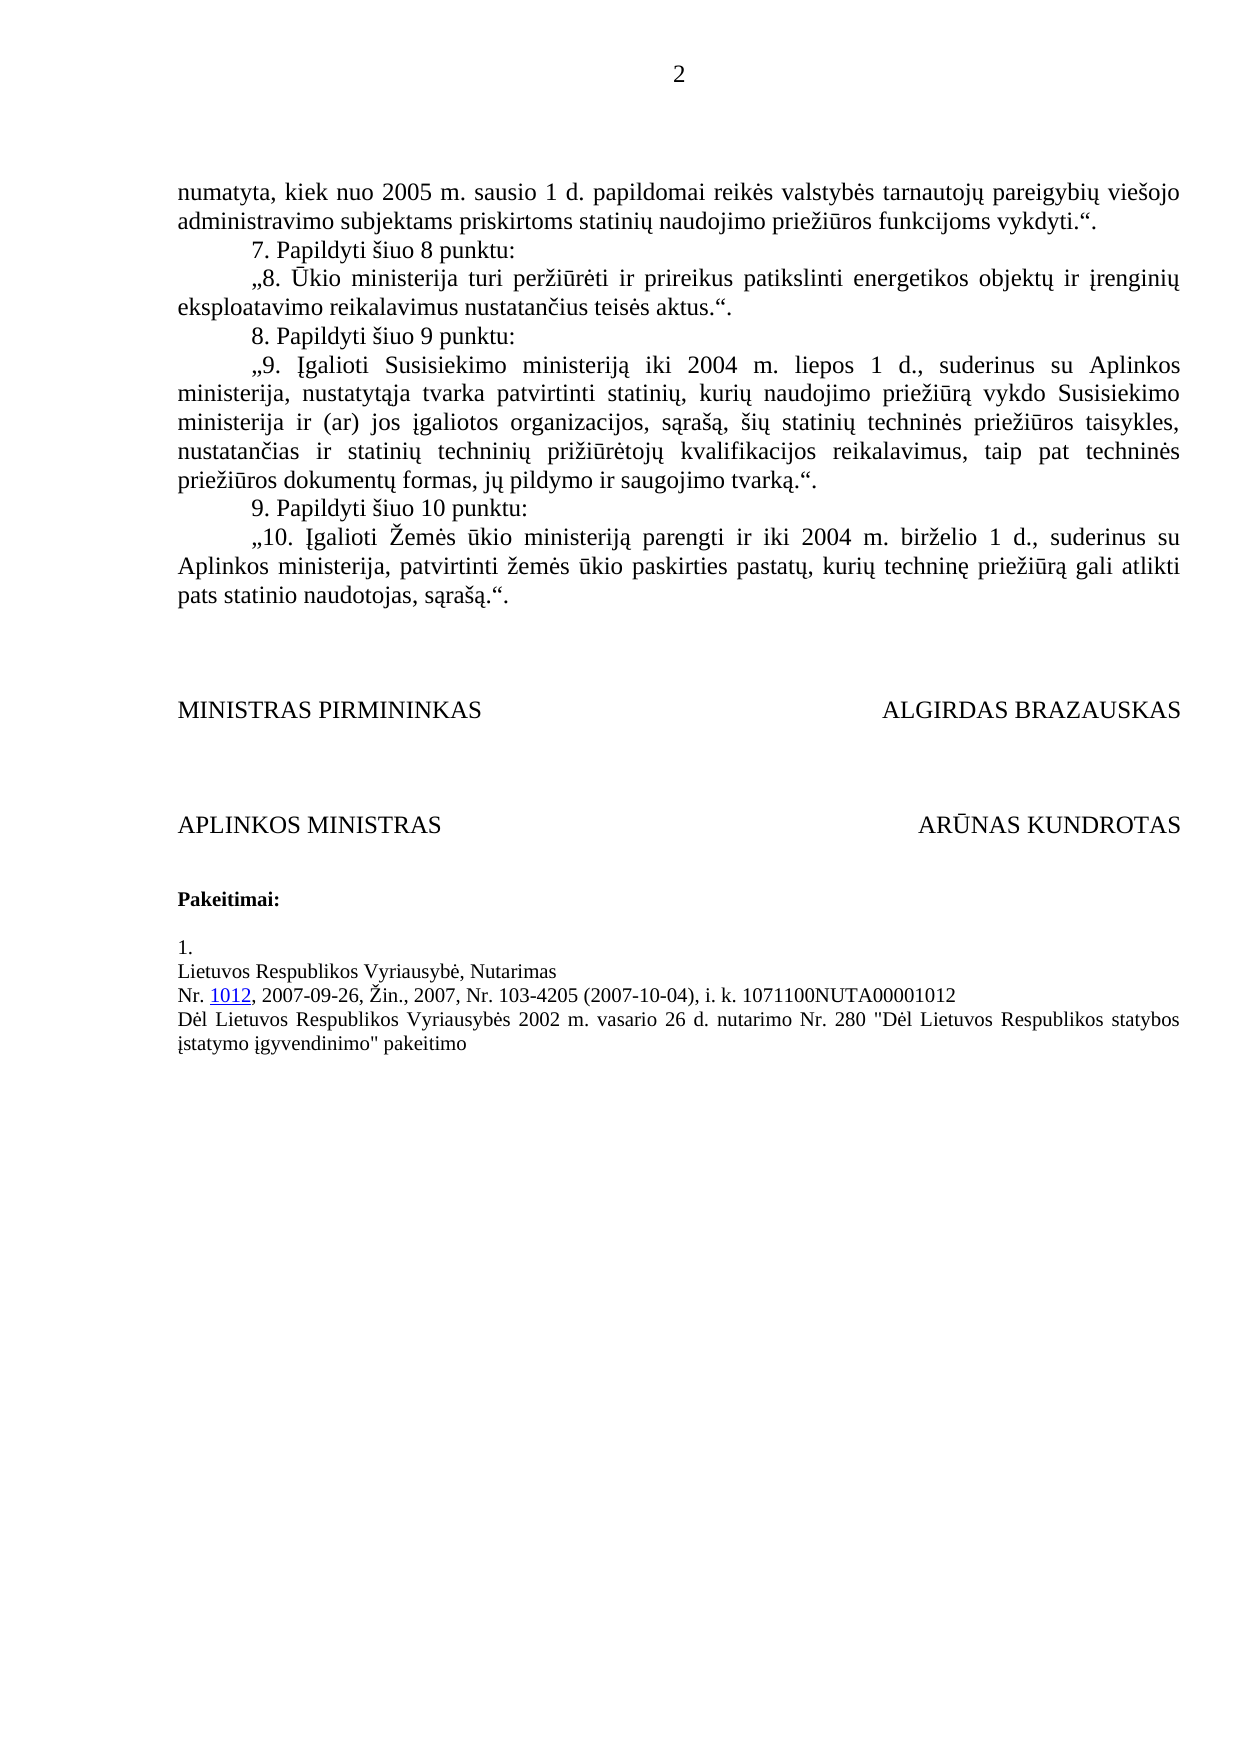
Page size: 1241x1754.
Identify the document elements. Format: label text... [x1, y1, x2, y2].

text numatyta, kiek nuo 2005 m. sausio 1 d. papildomai reikės valstybės tarnautojų pareigybių viešojo administravimo subjektams priskirtoms statinių naudojimo priežiūros funkcijoms vykdyti.“. [177, 177, 1181, 235]
text 9. Papildyti šiuo 10 punktu: [177, 493, 1181, 522]
text „9. Įgalioti Susisiekimo ministeriją iki 2004 m. liepos 1 d., suderinus su Aplinkos ministerija, nustatytąja tvarka patvirtinti statinių, kurių naudojimo priežiūrą vykdo Susisiekimo ministerija ir (ar) jos įgaliotos organizacijos, sąrašą, šių statinių techninės priežiūros taisykles, nustatančias ir statinių techninių prižiūrėtojų kvalifikacijos reikalavimus, taip pat techninės priežiūros dokumentų formas, jų pildymo ir saugojimo tvarką.“. [177, 350, 1181, 493]
text „8. Ūkio ministerija turi peržiūrėti ir prireikus patikslinti energetikos objektų ir įrenginių eksploatavimo reikalavimus nustatančius teisės aktus.“. [177, 263, 1181, 321]
text 1. [177, 935, 1181, 959]
text 8. Papildyti šiuo 9 punktu: [177, 321, 1181, 350]
text Dėl Lietuvos Respublikos Vyriausybės 2002 m. vasario 26 d. nutarimo Nr. 280 "Dėl Lietuvos Respublikos statybos įstatymo įgyvendinimo" pakeitimo [177, 1007, 1181, 1055]
text Pakeitimai: [177, 887, 1181, 911]
text 7. Papildyti šiuo 8 punktu: [177, 235, 1181, 263]
text Lietuvos Respublikos Vyriausybė, Nutarimas [177, 959, 1181, 983]
text „10. Įgalioti Žemės ūkio ministeriją parengti ir iki 2004 m. birželio 1 d., suderinus su Aplinkos ministerija, patvirtinti žemės ūkio paskirties pastatų, kurių techninę priežiūrą gali atlikti pats statinio naudotojas, sąrašą.“. [177, 522, 1181, 608]
text Nr. 1012, 2007-09-26, Žin., 2007, Nr. 103-4205 (2007-10-04), i. k. 1071100NUTA00001012 [177, 983, 1181, 1007]
text Ministras Pirmininkas Algirdas Brazauskas [177, 695, 1181, 723]
text Aplinkos ministras Arūnas Kundrotas [177, 810, 1181, 838]
